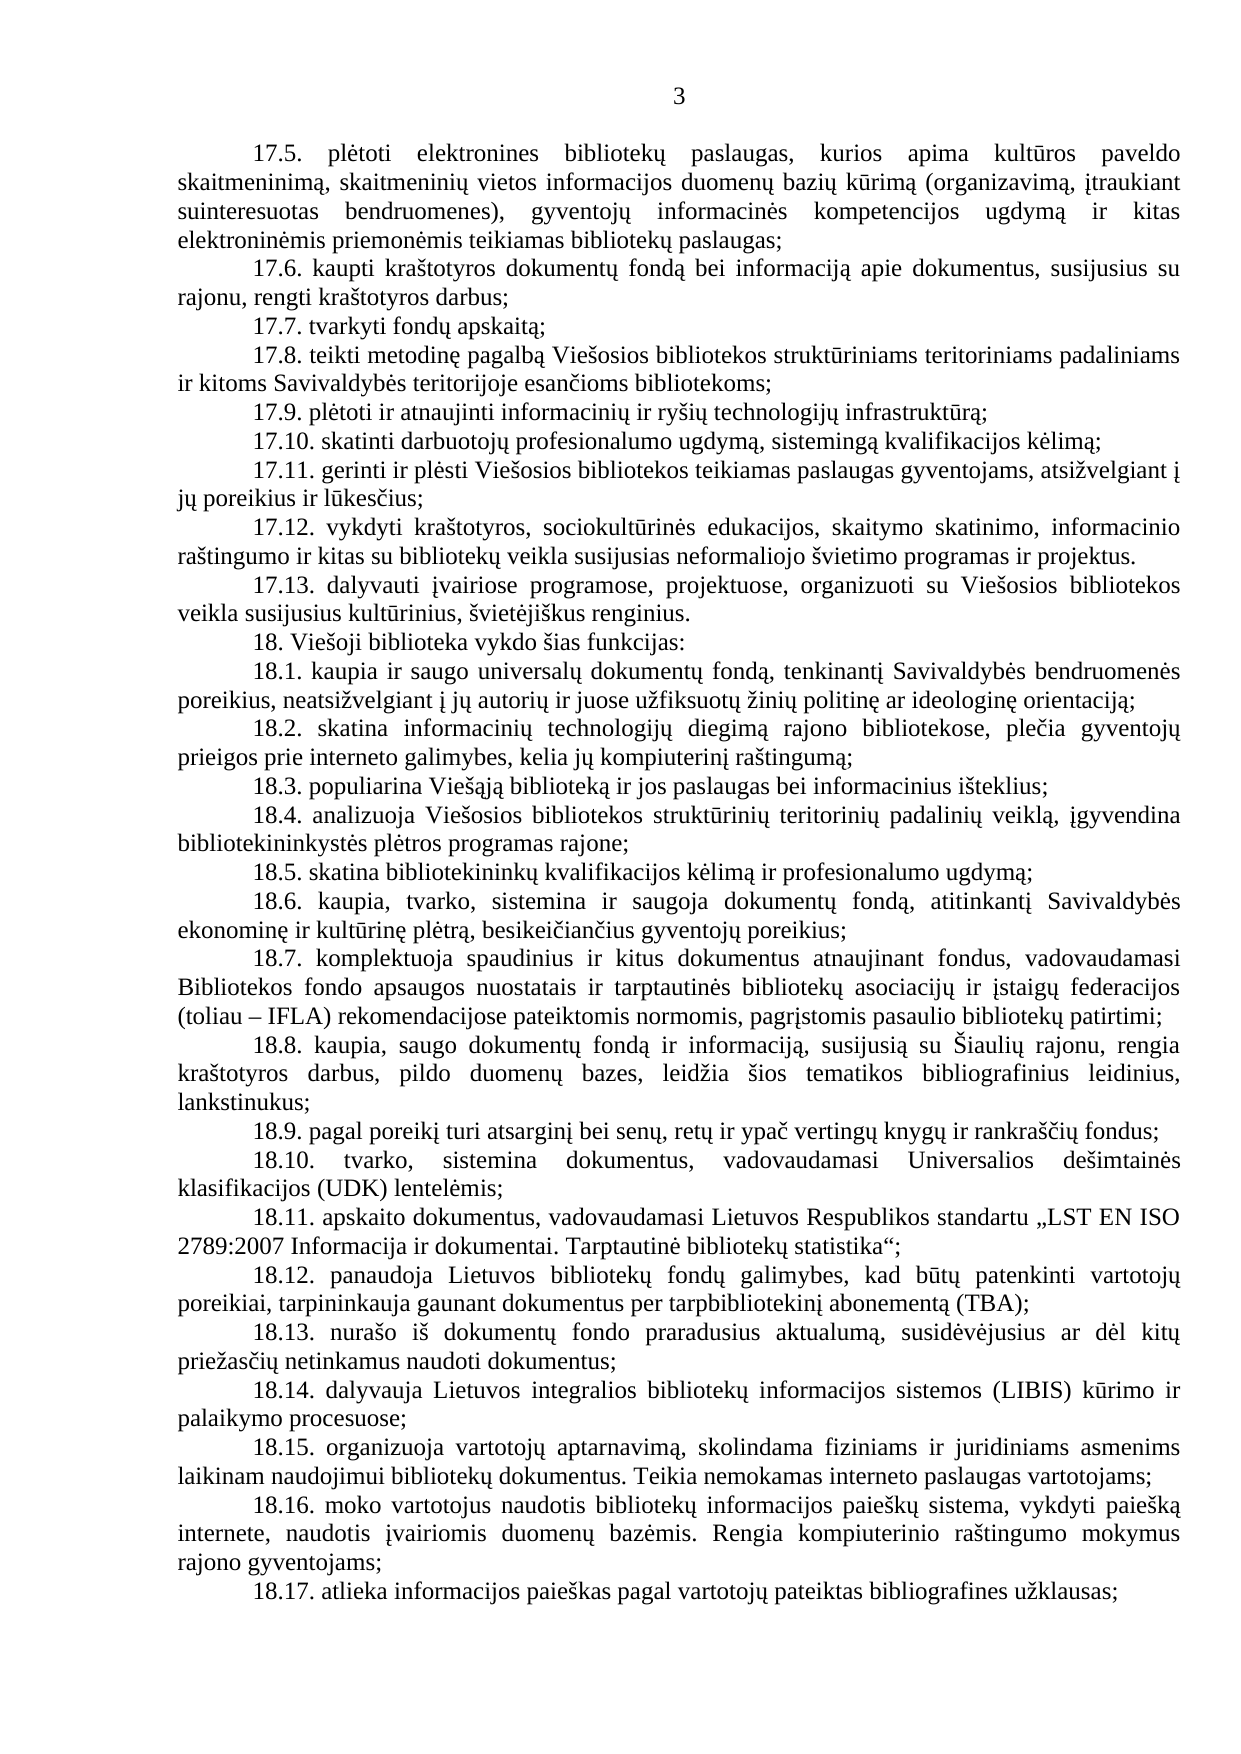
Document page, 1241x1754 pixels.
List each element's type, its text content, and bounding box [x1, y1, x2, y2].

text 18.4. analizuoja Viešosios bibliotekos struktūrinių teritorinių padalinių veiklą, įgyvendina bibliotekininkystės plėtros programas rajone; [177, 800, 1181, 857]
text 17.7. tvarkyti fondų apskaitą; [177, 311, 1181, 340]
text 17.9. plėtoti ir atnaujinti informacinių ir ryšių technologijų infrastruktūrą; [177, 397, 1181, 426]
text 18.9. pagal poreikį turi atsarginį bei senų, retų ir ypač vertingų knygų ir rankraščių fondus; [177, 1116, 1181, 1145]
text 18.17. atlieka informacijos paieškas pagal vartotojų pateiktas bibliografines užklausas; [177, 1576, 1181, 1605]
text 17.10. skatinti darbuotojų profesionalumo ugdymą, sistemingą kvalifikacijos kėlimą; [177, 426, 1181, 455]
text 18.5. skatina bibliotekininkų kvalifikacijos kėlimą ir profesionalumo ugdymą; [177, 857, 1181, 886]
text jų poreikius ir lūkesčius; [177, 483, 1181, 512]
text 18.3. populiarina Viešąją biblioteką ir jos paslaugas bei informacinius išteklius; [177, 771, 1181, 800]
text 18.12. panaudoja Lietuvos bibliotekų fondų galimybes, kad būtų patenkinti vartotojų poreikiai, tarpininkauja gaunant dokumentus per tarpbibliotekinį abonementą (TBA); [177, 1260, 1181, 1317]
text 18.16. moko vartotojus naudotis bibliotekų informacijos paieškų sistema, vykdyti paiešką internete, naudotis įvairiomis duomenų bazėmis. Rengia kompiuterinio raštingumo mokymus rajono gyventojams; [177, 1490, 1181, 1576]
text 18. Viešoji biblioteka vykdo šias funkcijas: [177, 627, 1181, 656]
text 18.2. skatina informacinių technologijų diegimą rajono bibliotekose, plečia gyventojų prieigos prie interneto galimybes, kelia jų kompiuterinį raštingumą; [177, 713, 1181, 771]
text 18.6. kaupia, tvarko, sistemina ir saugoja dokumentų fondą, atitinkantį Savivaldybės ekonominę ir kultūrinę plėtrą, besikeičiančius gyventojų poreikius; [177, 886, 1181, 943]
text 18.11. apskaito dokumentus, vadovaudamasi Lietuvos Respublikos standartu „LST EN ISO 2789:2007 Informacija ir dokumentai. Tarptautinė bibliotekų statistika“; [177, 1202, 1181, 1260]
text 17.12. vykdyti kraštotyros, sociokultūrinės edukacijos, skaitymo skatinimo, informacinio raštingumo ir kitas su bibliotekų veikla susijusias neformaliojo švietimo programas ir projektus. [177, 512, 1181, 570]
text 17.6. kaupti kraštotyros dokumentų fondą bei informaciją apie dokumentus, susijusius su rajonu, rengti kraštotyros darbus; [177, 253, 1181, 311]
text 17.11. gerinti ir plėsti Viešosios bibliotekos teikiamas paslaugas gyventojams, atsižvelgiant į [177, 455, 1181, 483]
text 18.8. kaupia, saugo dokumentų fondą ir informaciją, susijusią su Šiaulių rajonu, rengia kraštotyros darbus, pildo duomenų bazes, leidžia šios tematikos bibliografinius leidinius, lankstinukus; [177, 1030, 1181, 1116]
text 17.5. plėtoti elektronines bibliotekų paslaugas, kurios apima kultūros paveldo skaitmeninimą, skaitmeninių vietos informacijos duomenų bazių kūrimą (organizavimą, įtraukiant suinteresuotas bendruomenes), gyventojų informacinės kompetencijos ugdymą ir kitas elektroninėmis priemonėmis teikiamas bibliotekų paslaugas; [177, 138, 1181, 253]
text 18.7. komplektuoja spaudinius ir kitus dokumentus atnaujinant fondus, vadovaudamasi Bibliotekos fondo apsaugos nuostatais ir tarptautinės bibliotekų asociacijų ir įstaigų federacijos (toliau – IFLA) rekomendacijose pateiktomis normomis, pagrįstomis pasaulio bibliotekų patirtimi; [177, 943, 1181, 1030]
text 17.13. dalyvauti įvairiose programose, projektuose, organizuoti su Viešosios bibliotekos veikla susijusius kultūrinius, švietėjiškus renginius. [177, 570, 1181, 627]
text 18.13. nurašo iš dokumentų fondo praradusius aktualumą, susidėvėjusius ar dėl kitų priežasčių netinkamus naudoti dokumentus; [177, 1317, 1181, 1375]
text 18.14. dalyvauja Lietuvos integralios bibliotekų informacijos sistemos (LIBIS) kūrimo ir palaikymo procesuose; [177, 1375, 1181, 1432]
text 17.8. teikti metodinę pagalbą Viešosios bibliotekos struktūriniams teritoriniams padaliniams ir kitoms Savivaldybės teritorijoje esančioms bibliotekoms; [177, 340, 1181, 397]
text 18.15. organizuoja vartotojų aptarnavimą, skolindama fiziniams ir juridiniams asmenims laikinam naudojimui bibliotekų dokumentus. Teikia nemokamas interneto paslaugas vartotojams; [177, 1432, 1181, 1490]
text 18.1. kaupia ir saugo universalų dokumentų fondą, tenkinantį Savivaldybės bendruomenės poreikius, neatsižvelgiant į jų autorių ir juose užfiksuotų žinių politinę ar ideologinę orientaciją; [177, 656, 1181, 713]
text 18.10. tvarko, sistemina dokumentus, vadovaudamasi Universalios dešimtainės klasifikacijos (UDK) lentelėmis; [177, 1145, 1181, 1202]
